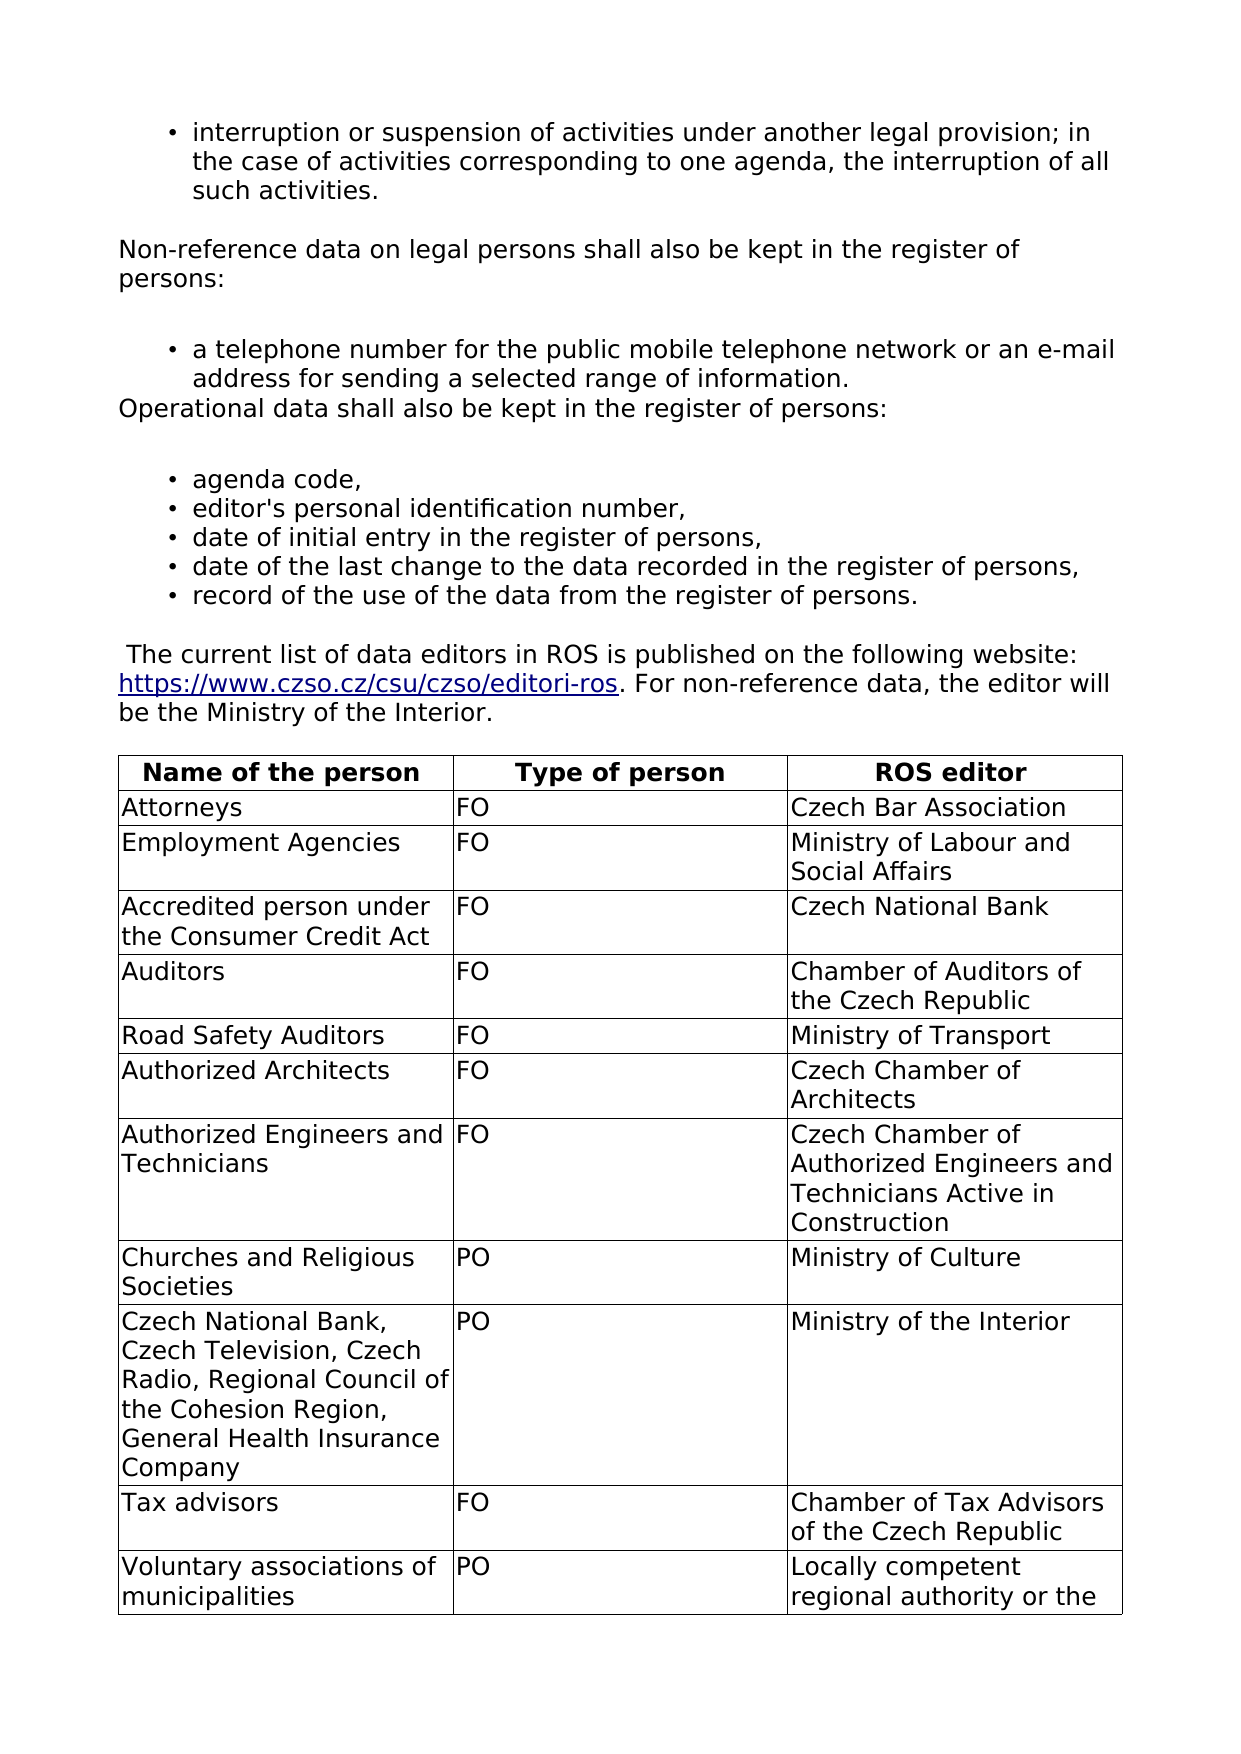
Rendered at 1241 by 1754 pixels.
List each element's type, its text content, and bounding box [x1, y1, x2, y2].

list agenda code, [177, 465, 1122, 494]
table_cell Chamber of Tax Advisors of the Czech Republic [788, 1486, 1122, 1549]
table_header ROS editor [788, 756, 1122, 790]
table_cell Ministry of Labour and Social Affairs [788, 826, 1122, 889]
list interruption or suspension of activities under another legal provision; in the case of activities corresponding to one agenda, the interruption of all such activities. [177, 118, 1122, 206]
table_cell Authorized Engineers and Technicians [119, 1119, 453, 1240]
table_cell Chamber of Auditors of the Czech Republic [788, 955, 1122, 1018]
table_cell FO [454, 791, 787, 825]
table_cell FO [454, 1486, 787, 1549]
text The current list of data editors in ROS is published on the following website: https://www.czso.cz/csu/czso/editori-ros. For non-reference data, the editor will be the Ministry of the Interior. [118, 640, 1122, 728]
table_cell Locally competent regional authority or the [788, 1551, 1122, 1614]
table_cell Ministry of the Interior [788, 1305, 1122, 1485]
text Operational data shall also be kept in the register of persons: [118, 394, 1122, 423]
table_cell Accredited person under the Consumer Credit Act [119, 891, 453, 954]
table_header Type of person [454, 756, 787, 790]
table_cell Voluntary associations of municipalities [119, 1551, 453, 1614]
table_cell Czech Chamber of Authorized Engineers and Technicians Active in Construction [788, 1119, 1122, 1240]
list editor's personal identification number, [177, 494, 1122, 523]
table_cell PO [454, 1305, 787, 1485]
table_cell Tax advisors [119, 1486, 453, 1549]
text Non-reference data on legal persons shall also be kept in the register of persons: [118, 235, 1122, 293]
table_cell FO [454, 955, 787, 1018]
table_cell Churches and Religious Societies [119, 1241, 453, 1304]
list date of initial entry in the register of persons, [177, 523, 1122, 552]
table_cell Czech National Bank [788, 891, 1122, 954]
table_cell Ministry of Culture [788, 1241, 1122, 1304]
table_cell Attorneys [119, 791, 453, 825]
table_cell Authorized Architects [119, 1054, 453, 1117]
table_cell Ministry of Transport [788, 1019, 1122, 1053]
table_cell Czech Bar Association [788, 791, 1122, 825]
table_cell PO [454, 1241, 787, 1304]
table_cell PO [454, 1551, 787, 1614]
table_cell Road Safety Auditors [119, 1019, 453, 1053]
table_header Name of the person [119, 756, 453, 790]
table_cell FO [454, 1054, 787, 1117]
list record of the use of the data from the register of persons. [177, 582, 1122, 611]
table_cell FO [454, 826, 787, 889]
list date of the last change to the data recorded in the register of persons, [177, 552, 1122, 582]
table_cell FO [454, 1019, 787, 1053]
table_cell Employment Agencies [119, 826, 453, 889]
table_cell FO [454, 891, 787, 954]
table_cell Czech National Bank, Czech Television, Czech Radio, Regional Council of the Cohesion Region, General Health Insurance Company [119, 1305, 453, 1485]
table_cell Czech Chamber of Architects [788, 1054, 1122, 1117]
table_cell Auditors [119, 955, 453, 1018]
list a telephone number for the public mobile telephone network or an e-mail address for sending a selected range of information. [177, 335, 1122, 394]
table_cell FO [454, 1119, 787, 1240]
